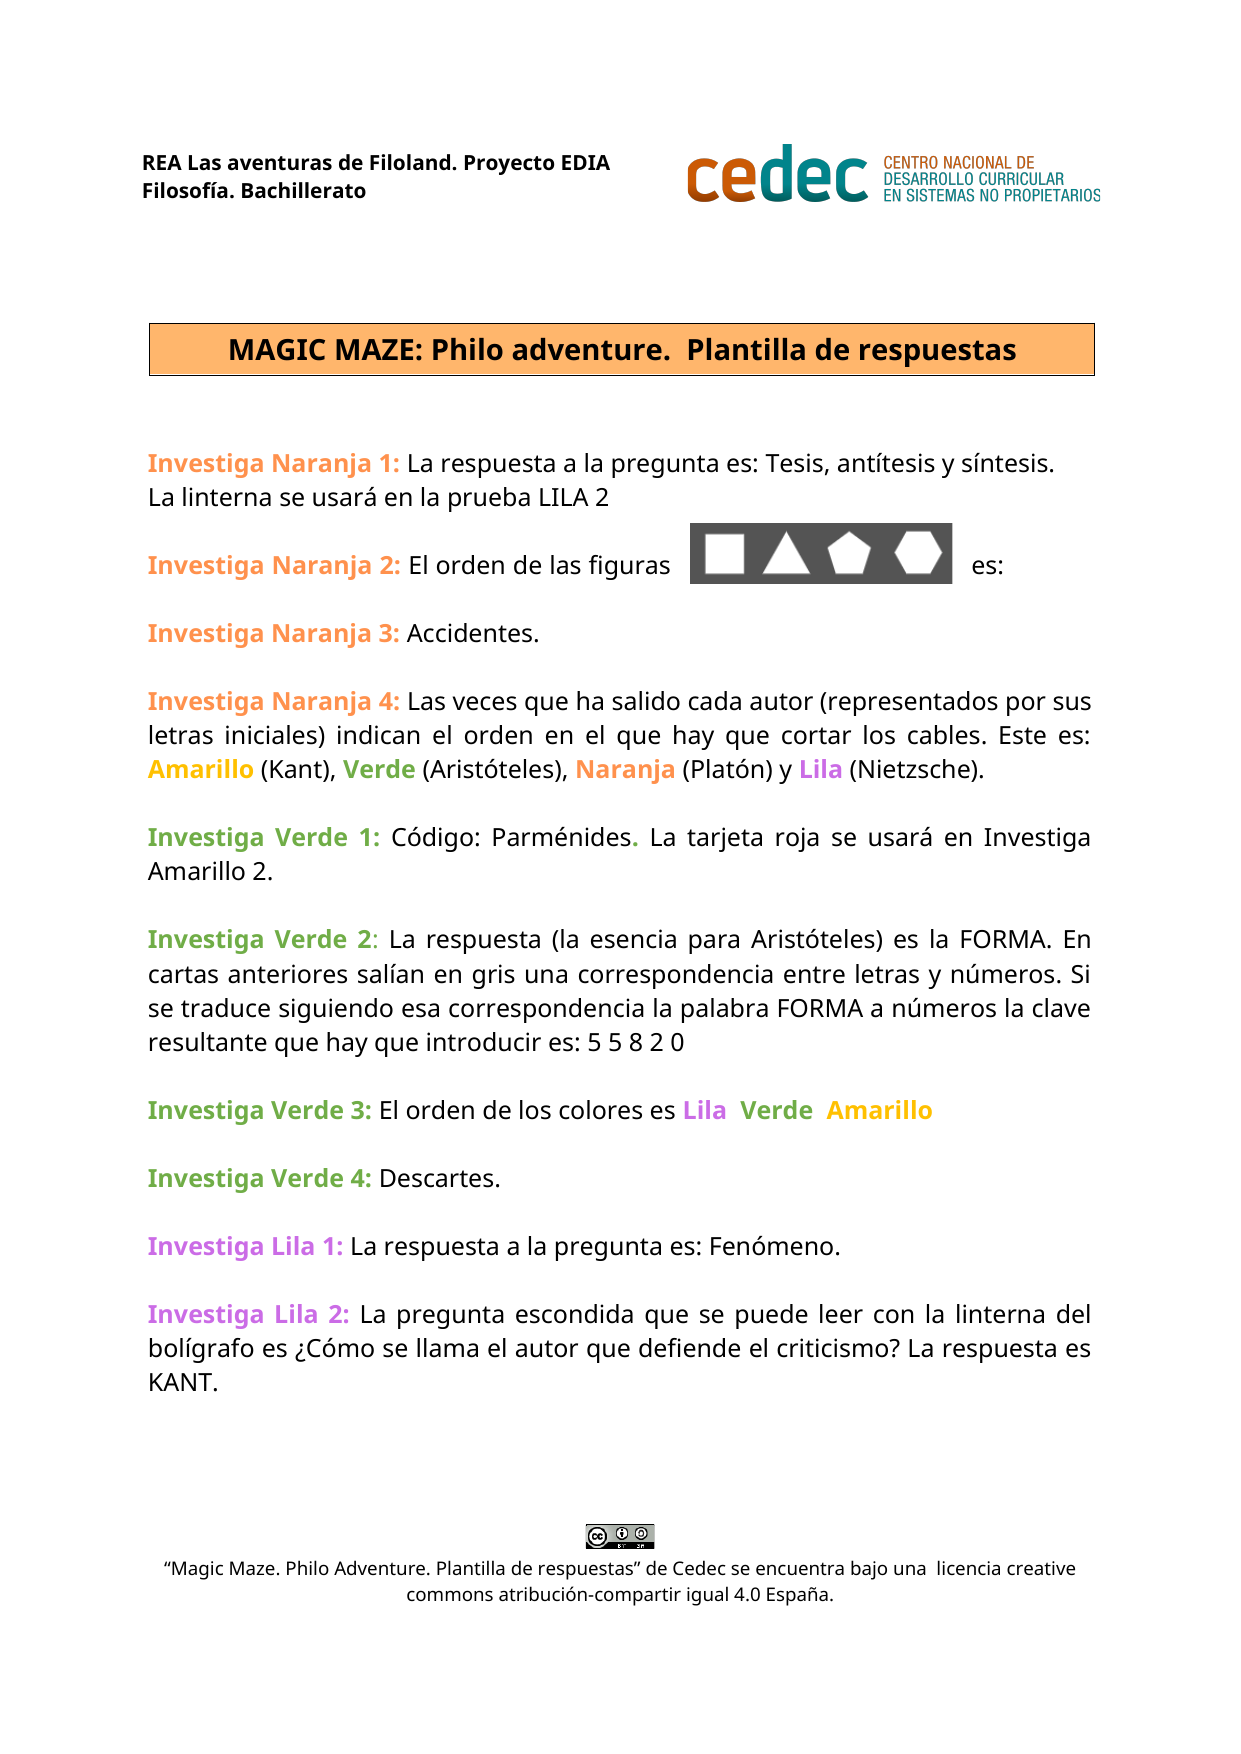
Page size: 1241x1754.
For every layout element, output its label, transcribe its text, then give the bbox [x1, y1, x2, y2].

text Investiga Verde 4: Descartes. [148, 1161, 1093, 1195]
text Investiga Naranja 1: La respuesta a la pregunta es: Tesis, antítesis y síntesis. [148, 445, 1093, 479]
table_header MAGIC MAZE: Philo adventure. Plantilla de respuestas [150, 324, 1094, 374]
text Investiga Naranja 2: El orden de las figuras [148, 547, 690, 582]
picture [585, 1524, 655, 1549]
text Investiga Verde 2: La respuesta (la esencia para Aristóteles) es la FORMA. En cartas anteriores salían en gris una correspondencia entre letras y números. Si se traduce siguiendo esa correspondencia la palabra FORMA a números la clave resultante que hay que introducir es: 5 5 8 2 0 [148, 922, 1093, 1058]
picture [687, 144, 1101, 202]
text Investiga Lila 2: La pregunta escondida que se puede leer con la linterna del bolígrafo es ¿Cómo se llama el autor que defiende el criticismo? La respuesta es KANT. [148, 1297, 1093, 1399]
text Investiga Naranja 4: Las veces que ha salido cada autor (representados por sus letras iniciales) indican el orden en el que hay que cortar los cables. Este es: Amarillo (Kant), Verde (Aristóteles), Naranja (Platón) y Lila (Nietzsche). [148, 684, 1093, 786]
text Investiga Verde 1: Código: Parménides. La tarjeta roja se usará en Investiga Amarillo 2. [148, 820, 1093, 888]
picture [690, 523, 953, 584]
text Investiga Verde 3: El orden de los colores es Lila, Verde, Amarillo. [148, 1092, 1093, 1127]
text Investiga Lila 1: La respuesta a la pregunta es: Fenómeno. [148, 1229, 1093, 1263]
text es: [953, 547, 1093, 582]
text Investiga Naranja 3: Accidentes. [148, 616, 1093, 650]
text La linterna se usará en la prueba LILA 2 [148, 479, 1093, 513]
